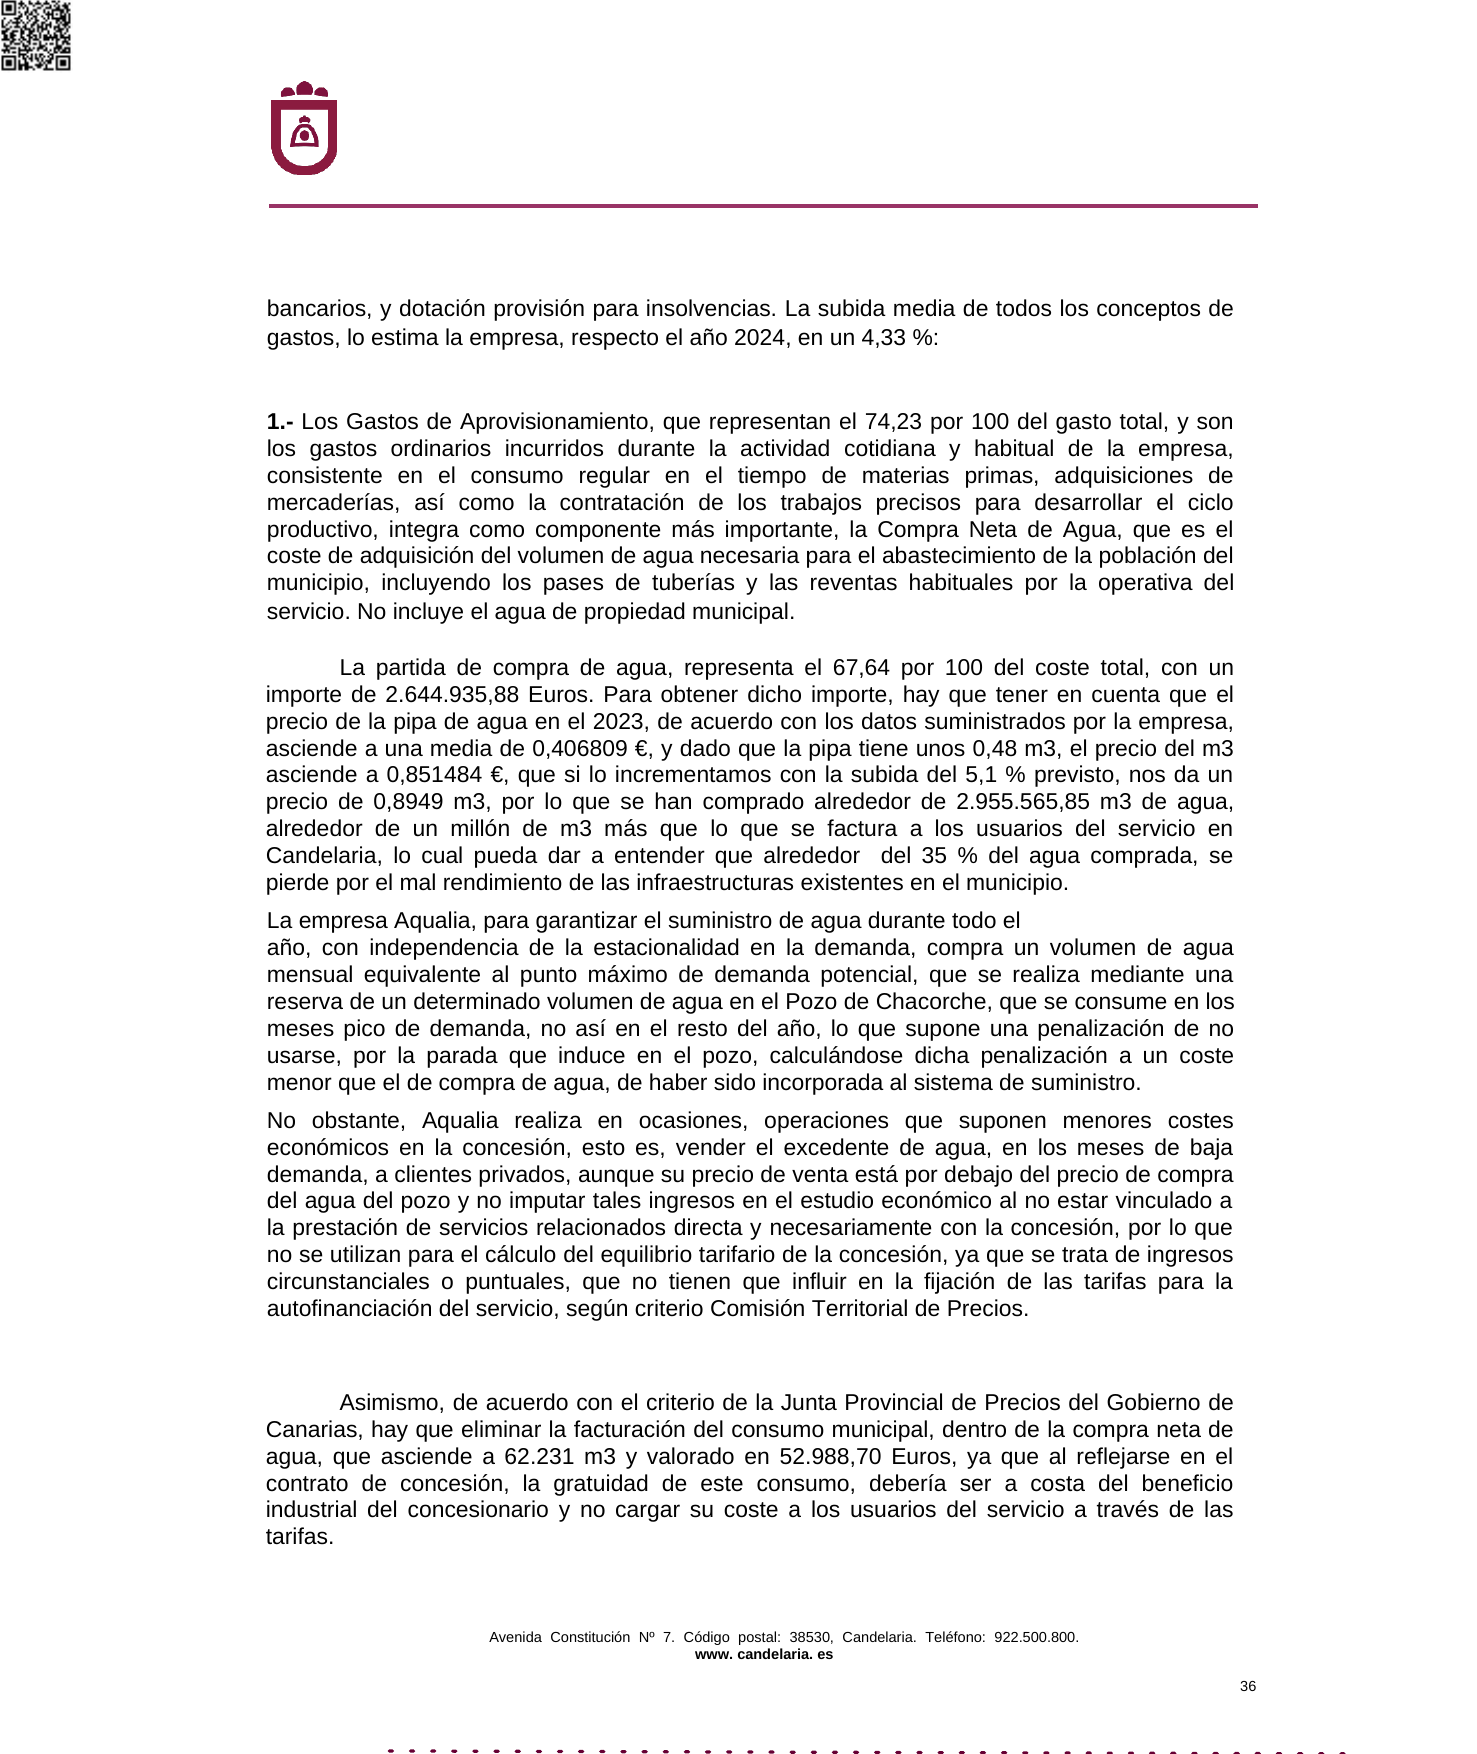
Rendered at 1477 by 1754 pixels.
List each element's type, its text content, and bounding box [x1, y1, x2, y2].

text No obstante, Aqualia realiza en ocasiones, operaciones que suponen menores costes económicos en la concesión, esto es, vender el excedente de agua, en los meses de baja demanda, a clientes privados, aunque su precio de venta está por debajo del precio de compra del agua del pozo y no imputar tales ingresos en el estudio económico al no estar vinculado a la prestación de servicios relacionados directa y necesariamente con la concesión, por lo que no se utilizan para el cálculo del equilibrio tarifario de la concesión, ya que se trata de ingresos circunstanciales o puntuales, que no tienen que influir en la fijación de las tarifas para la autofinanciación del servicio, según criterio Comisión Territorial de Precios. [267, 1107, 1234, 1321]
text La partida de compra de agua, representa el 67,64 por 100 del coste total, con un importe de 2.644.935,88 Euros. Para obtener dicho importe, hay que tener en cuenta que el precio de la pipa de agua en el 2023, de acuerdo con los datos suministrados por la empresa, asciende a una media de 0,406809 €, y dado que la pipa tiene unos 0,48 m3, el precio del m3 asciende a 0,851484 €, que si lo incrementamos con la subida del 5,1 % previsto, nos da un precio de 0,8949 m3, por lo que se han comprado alrededor de 2.955.565,85 m3 de agua, alrededor de un millón de m3 más que lo que se factura a los usuarios del servicio en Candelaria, lo cual pueda dar a entender que alrededor del 35 % del agua comprada, se pierde por el mal rendimiento de las infraestructuras existentes en el municipio. [266, 654, 1235, 895]
text año, con independencia de la estacionalidad en la demanda, compra un volumen de agua mensual equivalente al punto máximo de demanda potencial, que se realiza mediante una reserva de un determinado volumen de agua en el Pozo de Chacorche, que se consume en los meses pico de demanda, no así en el resto del año, lo que supone una penalización de no usarse, por la parada que induce en el pozo, calculándose dicha penalización a un coste menor que el de compra de agua, de haber sido incorporada al sistema de suministro. [267, 934, 1235, 1095]
text La empresa Aqualia, para garantizar el suministro de agua durante todo el [267, 907, 1263, 933]
text Asimismo, de acuerdo con el criterio de la Junta Provincial de Precios del Gobierno de Canarias, hay que eliminar la facturación del consumo municipal, dentro de la compra neta de agua, que asciende a 62.231 m3 y valorado en 52.988,70 Euros, ya que al reflejarse en el contrato de concesión, la gratuidad de este consumo, debería ser a costa del beneficio industrial del concesionario y no cargar su coste a los usuarios del servicio a través de las tarifas. [266, 1389, 1235, 1549]
text bancarios, y dotación provisión para insolvencias. La subida media de todos los conceptos de gastos, lo estima la empresa, respecto el año 2024, en un 4,33 %: [267, 295, 1235, 351]
text 1.- Los Gastos de Aprovisionamiento, que representan el 74,23 por 100 del gasto total, y son los gastos ordinarios incurridos durante la actividad cotidiana y habitual de la empresa, consistente en el consumo regular en el tiempo de materias primas, adquisiciones de mercaderías, así como la contratación de los trabajos precisos para desarrollar el ciclo productivo, integra como componente más importante, la Compra Neta de Agua, que es el coste de adquisición del volumen de agua necesaria para el abastecimiento de la población del municipio, incluyendo los pases de tuberías y las reventas habituales por la operativa del servicio. No incluye el agua de propiedad municipal. [267, 408, 1235, 625]
